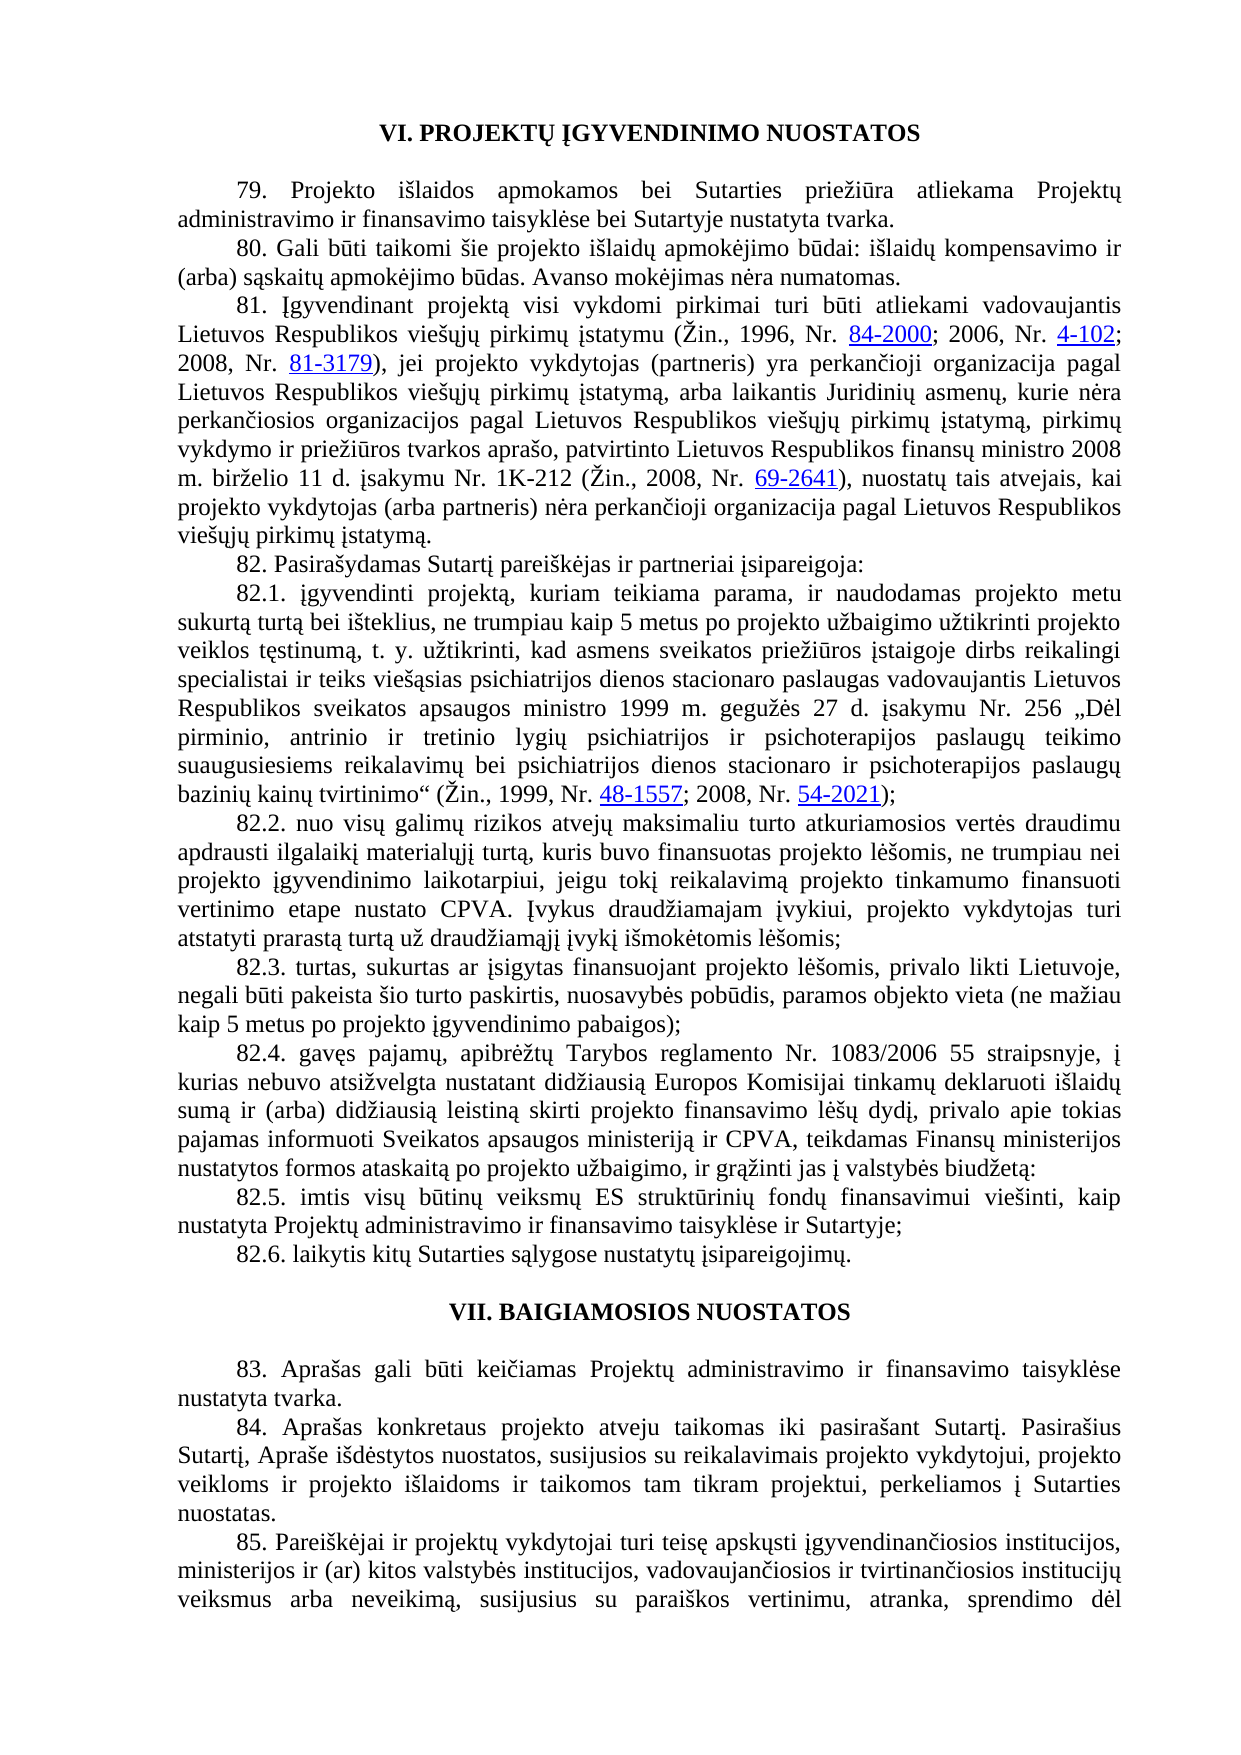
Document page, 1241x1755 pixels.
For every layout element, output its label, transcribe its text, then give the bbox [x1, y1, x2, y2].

text 82.5. imtis visų būtinų veiksmų ES struktūrinių fondų finansavimui viešinti, kaip nustatyta Projektų administravimo ir finansavimo taisyklėse ir Sutartyje; [177, 1182, 1122, 1239]
text 82.4. gavęs pajamų, apibrėžtų Tarybos reglamento Nr. 1083/2006 55 straipsnyje, į kurias nebuvo atsižvelgta nustatant didžiausią Europos Komisijai tinkamų deklaruoti išlaidų sumą ir (arba) didžiausią leistiną skirti projekto finansavimo lėšų dydį, privalo apie tokias pajamas informuoti Sveikatos apsaugos ministeriją ir CPVA, teikdamas Finansų ministerijos nustatytos formos ataskaitą po projekto užbaigimo, ir grąžinti jas į valstybės biudžetą: [177, 1038, 1122, 1182]
text 81. Įgyvendinant projektą visi vykdomi pirkimai turi būti atliekami vadovaujantis Lietuvos Respublikos viešųjų pirkimų įstatymu (Žin., 1996, Nr. 84-2000; 2006, Nr. 4-102; 2008, Nr. 81-3179), jei projekto vykdytojas (partneris) yra perkančioji organizacija pagal Lietuvos Respublikos viešųjų pirkimų įstatymą, arba laikantis Juridinių asmenų, kurie nėra perkančiosios organizacijos pagal Lietuvos Respublikos viešųjų pirkimų įstatymą, pirkimų vykdymo ir priežiūros tvarkos aprašo, patvirtinto Lietuvos Respublikos finansų ministro 2008 m. birželio 11 d. įsakymu Nr. 1K-212 (Žin., 2008, Nr. 69-2641), nuostatų tais atvejais, kai projekto vykdytojas (arba partneris) nėra perkančioji organizacija pagal Lietuvos Respublikos viešųjų pirkimų įstatymą. [177, 291, 1122, 549]
text 83. Aprašas gali būti keičiamas Projektų administravimo ir finansavimo taisyklėse nustatyta tvarka. [177, 1354, 1122, 1412]
text VII. BAIGIAMOSIOS NUOSTATOS [177, 1297, 1122, 1326]
text 80. Gali būti taikomi šie projekto išlaidų apmokėjimo būdai: išlaidų kompensavimo ir (arba) sąskaitų apmokėjimo būdas. Avanso mokėjimas nėra numatomas. [177, 233, 1122, 291]
text 82.6. laikytis kitų Sutarties sąlygose nustatytų įsipareigojimų. [177, 1239, 1122, 1268]
text 82.3. turtas, sukurtas ar įsigytas finansuojant projekto lėšomis, privalo likti Lietuvoje, negali būti pakeista šio turto paskirtis, nuosavybės pobūdis, paramos objekto vieta (ne mažiau kaip 5 metus po projekto įgyvendinimo pabaigos); [177, 952, 1122, 1038]
text 84. Aprašas konkretaus projekto atveju taikomas iki pasirašant Sutartį. Pasirašius Sutartį, Apraše išdėstytos nuostatos, susijusios su reikalavimais projekto vykdytojui, projekto veikloms ir projekto išlaidoms ir taikomos tam tikram projektui, perkeliamos į Sutarties nuostatas. [177, 1412, 1122, 1527]
text 79. Projekto išlaidos apmokamos bei Sutarties priežiūra atliekama Projektų administravimo ir finansavimo taisyklėse bei Sutartyje nustatyta tvarka. [177, 176, 1122, 233]
text 85. Pareiškėjai ir projektų vykdytojai turi teisę apskųsti įgyvendinančiosios institucijos, ministerijos ir (ar) kitos valstybės institucijos, vadovaujančiosios ir tvirtinančiosios institucijų veiksmus arba neveikimą, susijusius su paraiškos vertinimu, atranka, sprendimo dėl [177, 1527, 1122, 1613]
text 82. Pasirašydamas Sutartį pareiškėjas ir partneriai įsipareigoja: [177, 549, 1122, 578]
text 82.2. nuo visų galimų rizikos atvejų maksimaliu turto atkuriamosios vertės draudimu apdrausti ilgalaikį materialųjį turtą, kuris buvo finansuotas projekto lėšomis, ne trumpiau nei projekto įgyvendinimo laikotarpiui, jeigu tokį reikalavimą projekto tinkamumo finansuoti vertinimo etape nustato CPVA. Įvykus draudžiamajam įvykiui, projekto vykdytojas turi atstatyti prarastą turtą už draudžiamąjį įvykį išmokėtomis lėšomis; [177, 808, 1122, 952]
text 82.1. įgyvendinti projektą, kuriam teikiama parama, ir naudodamas projekto metu sukurtą turtą bei išteklius, ne trumpiau kaip 5 metus po projekto užbaigimo užtikrinti projekto veiklos tęstinumą, t. y. užtikrinti, kad asmens sveikatos priežiūros įstaigoje dirbs reikalingi specialistai ir teiks viešąsias psichiatrijos dienos stacionaro paslaugas vadovaujantis Lietuvos Respublikos sveikatos apsaugos ministro 1999 m. gegužės 27 d. įsakymu Nr. 256 „Dėl pirminio, antrinio ir tretinio lygių psichiatrijos ir psichoterapijos paslaugų teikimo suaugusiesiems reikalavimų bei psichiatrijos dienos stacionaro ir psichoterapijos paslaugų bazinių kainų tvirtinimo“ (Žin., 1999, Nr. 48-1557; 2008, Nr. 54-2021); [177, 578, 1122, 808]
text VI. PROJEKTŲ ĮGYVENDINIMO NUOSTATOS [177, 118, 1122, 147]
